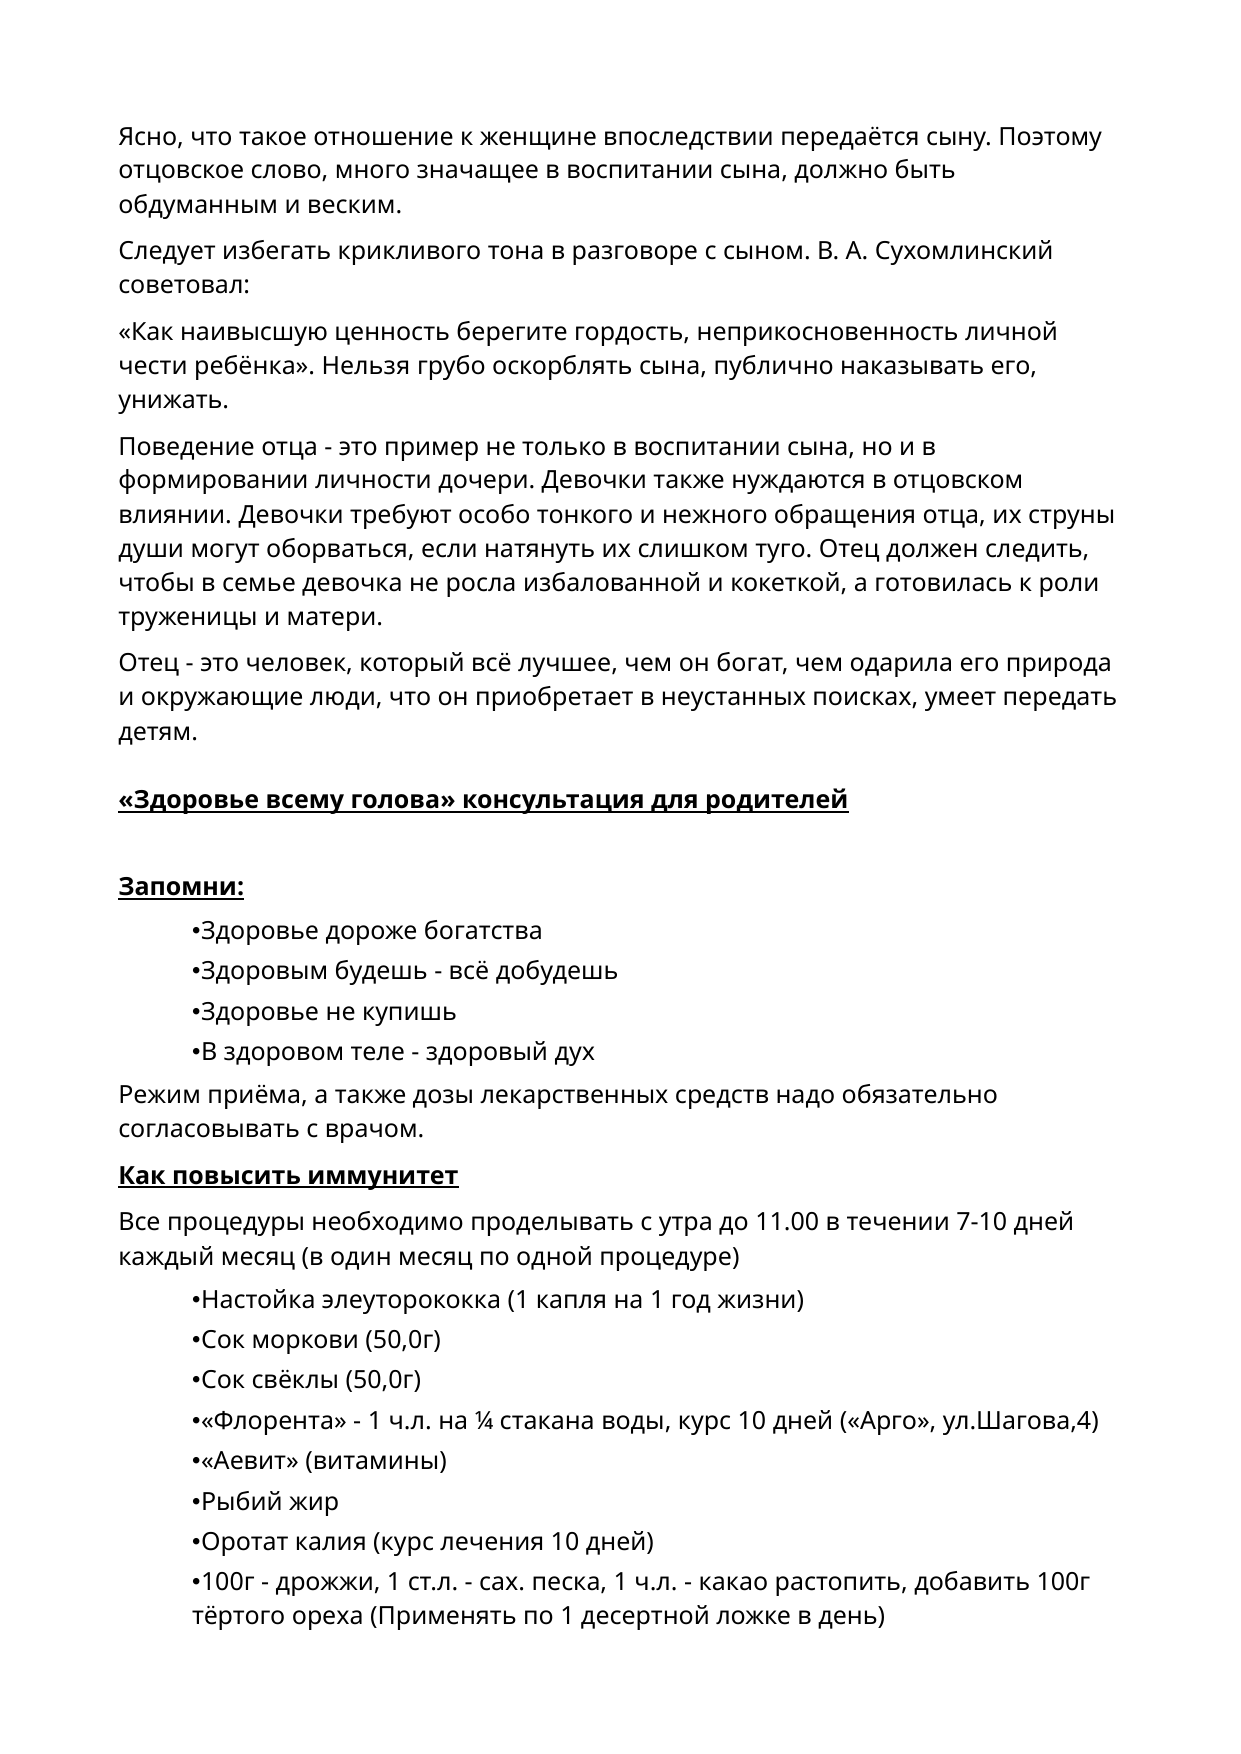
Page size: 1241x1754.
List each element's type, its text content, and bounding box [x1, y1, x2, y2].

list 100г - дрожжи, 1 ст.л. - сах. песка, 1 ч.л. - какао растопить, добавить 100г тёртого ореха (Применять по 1 десертной ложке в день) [118, 1564, 1122, 1632]
list Рыбий жир [118, 1483, 1122, 1517]
list В здоровом теле - здоровый дух [118, 1033, 1122, 1067]
list Здоровье не купишь [118, 993, 1122, 1027]
text Как повысить иммунитет [118, 1157, 1122, 1192]
list Оротат калия (курс лечения 10 дней) [118, 1523, 1122, 1557]
text Запомни: [118, 869, 1122, 903]
text Все процедуры необходимо проделывать с утра до 11.00 в течении 7-10 дней каждый месяц (в один месяц по одной процедуре) [118, 1204, 1122, 1272]
list «Флорента» - 1 ч.л. на ¼ стакана воды, курс 10 дней («Арго», ул.Шагова,4) [118, 1402, 1122, 1437]
text Ясно, что такое отношение к женщине впоследствии передаётся сыну. Поэтому отцовское слово, много значащее в воспитании сына, должно быть обдуманным и веским. [118, 118, 1122, 220]
text «Здоровье всему голова» консультация для родителей [118, 753, 1122, 816]
list «Аевит» (витамины) [118, 1443, 1122, 1477]
text «Как наивысшую ценность берегите гордость, неприкосновенность личной чести ребёнка». Нельзя грубо оскорблять сына, публично наказывать его, унижать. [118, 313, 1122, 416]
list Настойка элеуторококка (1 капля на 1 год жизни) [118, 1282, 1122, 1316]
list Сок свёклы (50,0г) [118, 1362, 1122, 1396]
list Здоровым будешь - всё добудешь [118, 953, 1122, 987]
list Здоровье дороже богатства [118, 912, 1122, 947]
text Отец - это человек, который всё лучшее, чем он богат, чем одарила его природа и окружающие люди, что он приобретает в неустанных поисках, умеет передать детям. [118, 645, 1122, 747]
text Поведение отца - это пример не только в воспитании сына, но и в формировании личности дочери. Девочки также нуждаются в отцовском влиянии. Девочки требуют особо тонкого и нежного обращения отца, их струны души могут оборваться, если натянуть их слишком туго. Отец должен следить, чтобы в семье девочка не росла избалованной и кокеткой, а готовилась к роли труженицы и матери. [118, 428, 1122, 632]
text Режим приёма, а также дозы лекарственных средств надо обязательно согласовывать с врачом. [118, 1077, 1122, 1145]
text Следует избегать крикливого тона в разговоре с сыном. В. А. Сухомлинский советовал: [118, 233, 1122, 301]
list Сок моркови (50,0г) [118, 1322, 1122, 1356]
